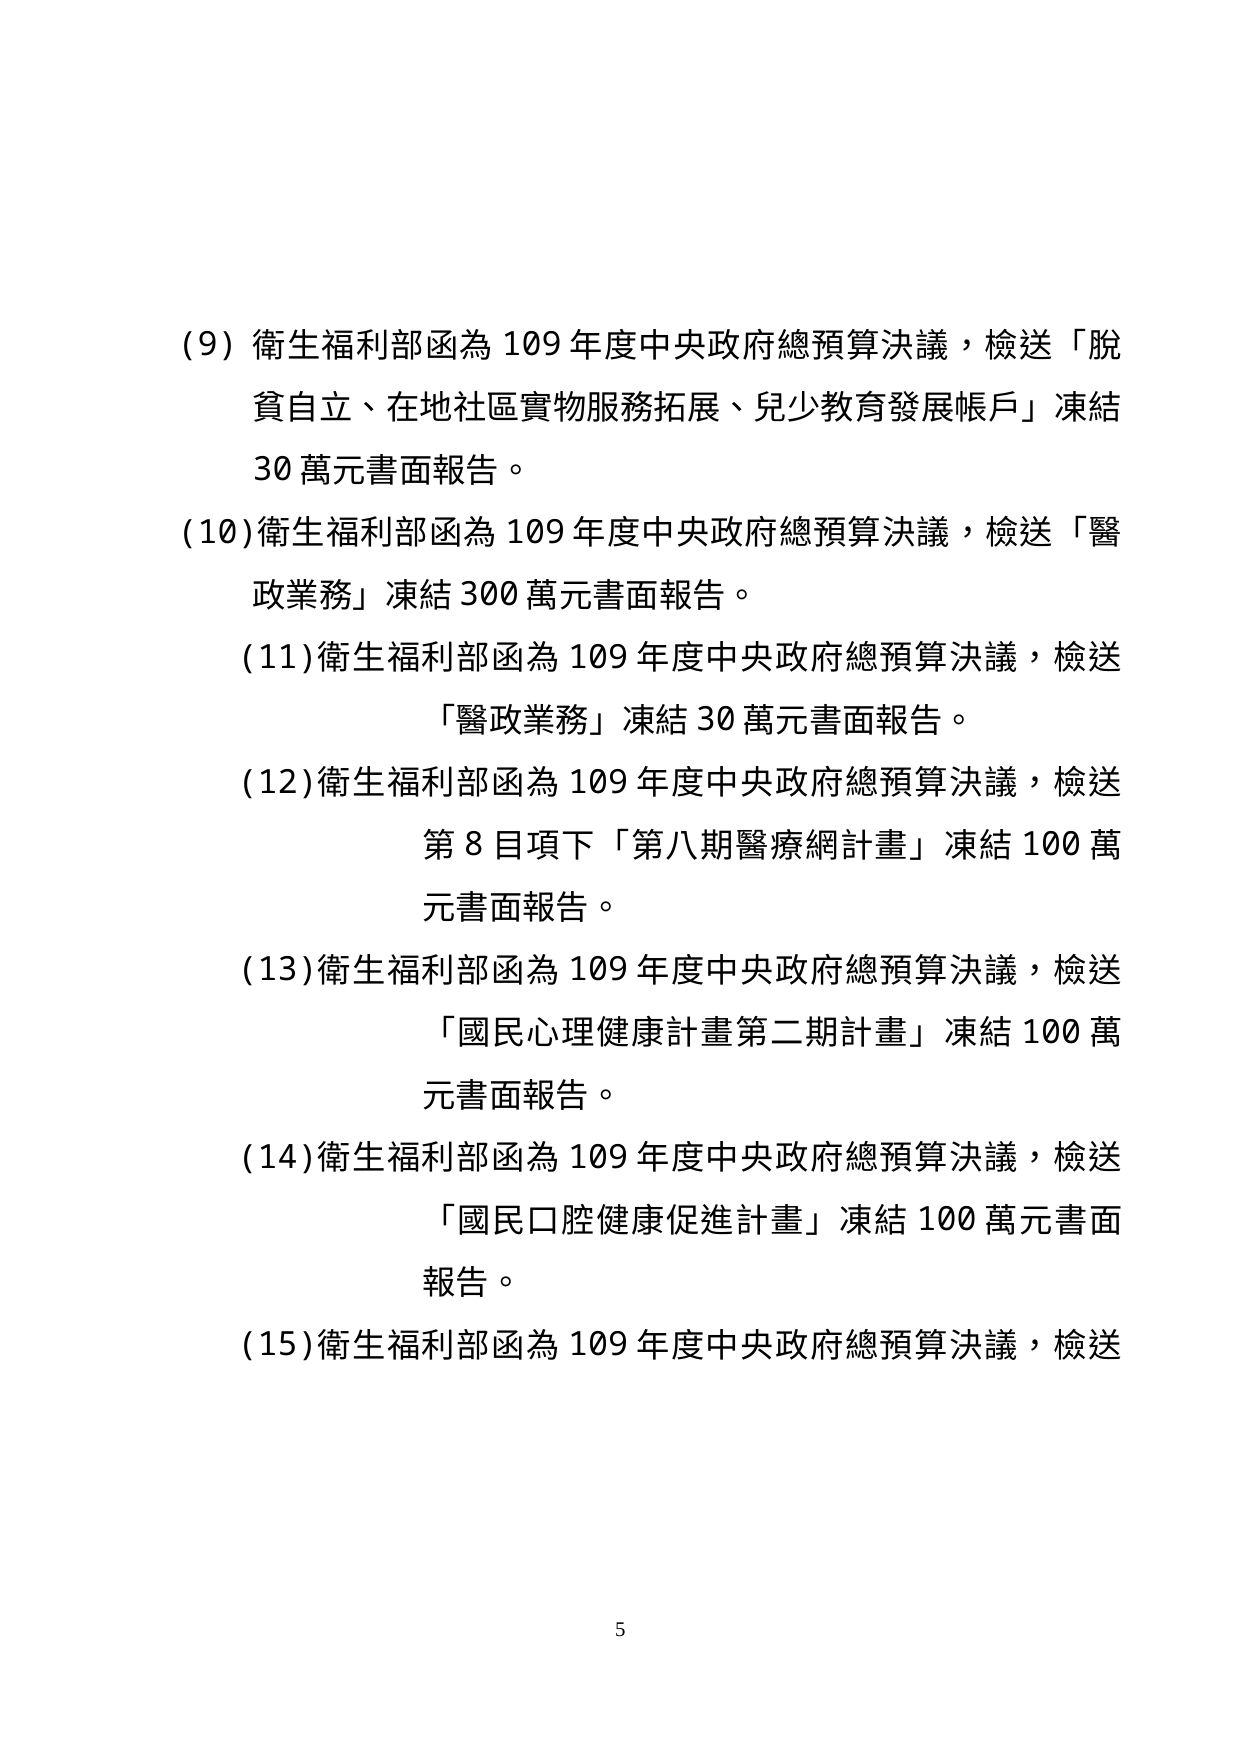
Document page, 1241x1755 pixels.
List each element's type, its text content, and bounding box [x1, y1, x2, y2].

list 衛生福利部函為109年度中央政府總預算決議，檢送「醫政業務」凍結30萬元書面報告。 [237, 613, 1122, 738]
list 衛生福利部函為109年度中央政府總預算決議，檢送「脫貧自立、在地社區實物服務拓展、兒少教育發展帳戶」凍結30萬元書面報告。 [177, 301, 1122, 488]
list 衛生福利部函為109年度中央政府總預算決議，檢送「國民心理健康計畫第二期計畫」凍結100萬元書面報告。 [237, 926, 1122, 1113]
list 衛生福利部函為109年度中央政府總預算決議，檢送 [237, 1301, 1122, 1363]
list 衛生福利部函為109年度中央政府總預算決議，檢送「醫政業務」凍結300萬元書面報告。 [177, 488, 1122, 613]
list 衛生福利部函為109年度中央政府總預算決議，檢送「國民口腔健康促進計畫」凍結100萬元書面報告。 [237, 1113, 1122, 1301]
list 衛生福利部函為109年度中央政府總預算決議，檢送第8目項下「第八期醫療網計畫」凍結100萬元書面報告。 [237, 738, 1122, 926]
